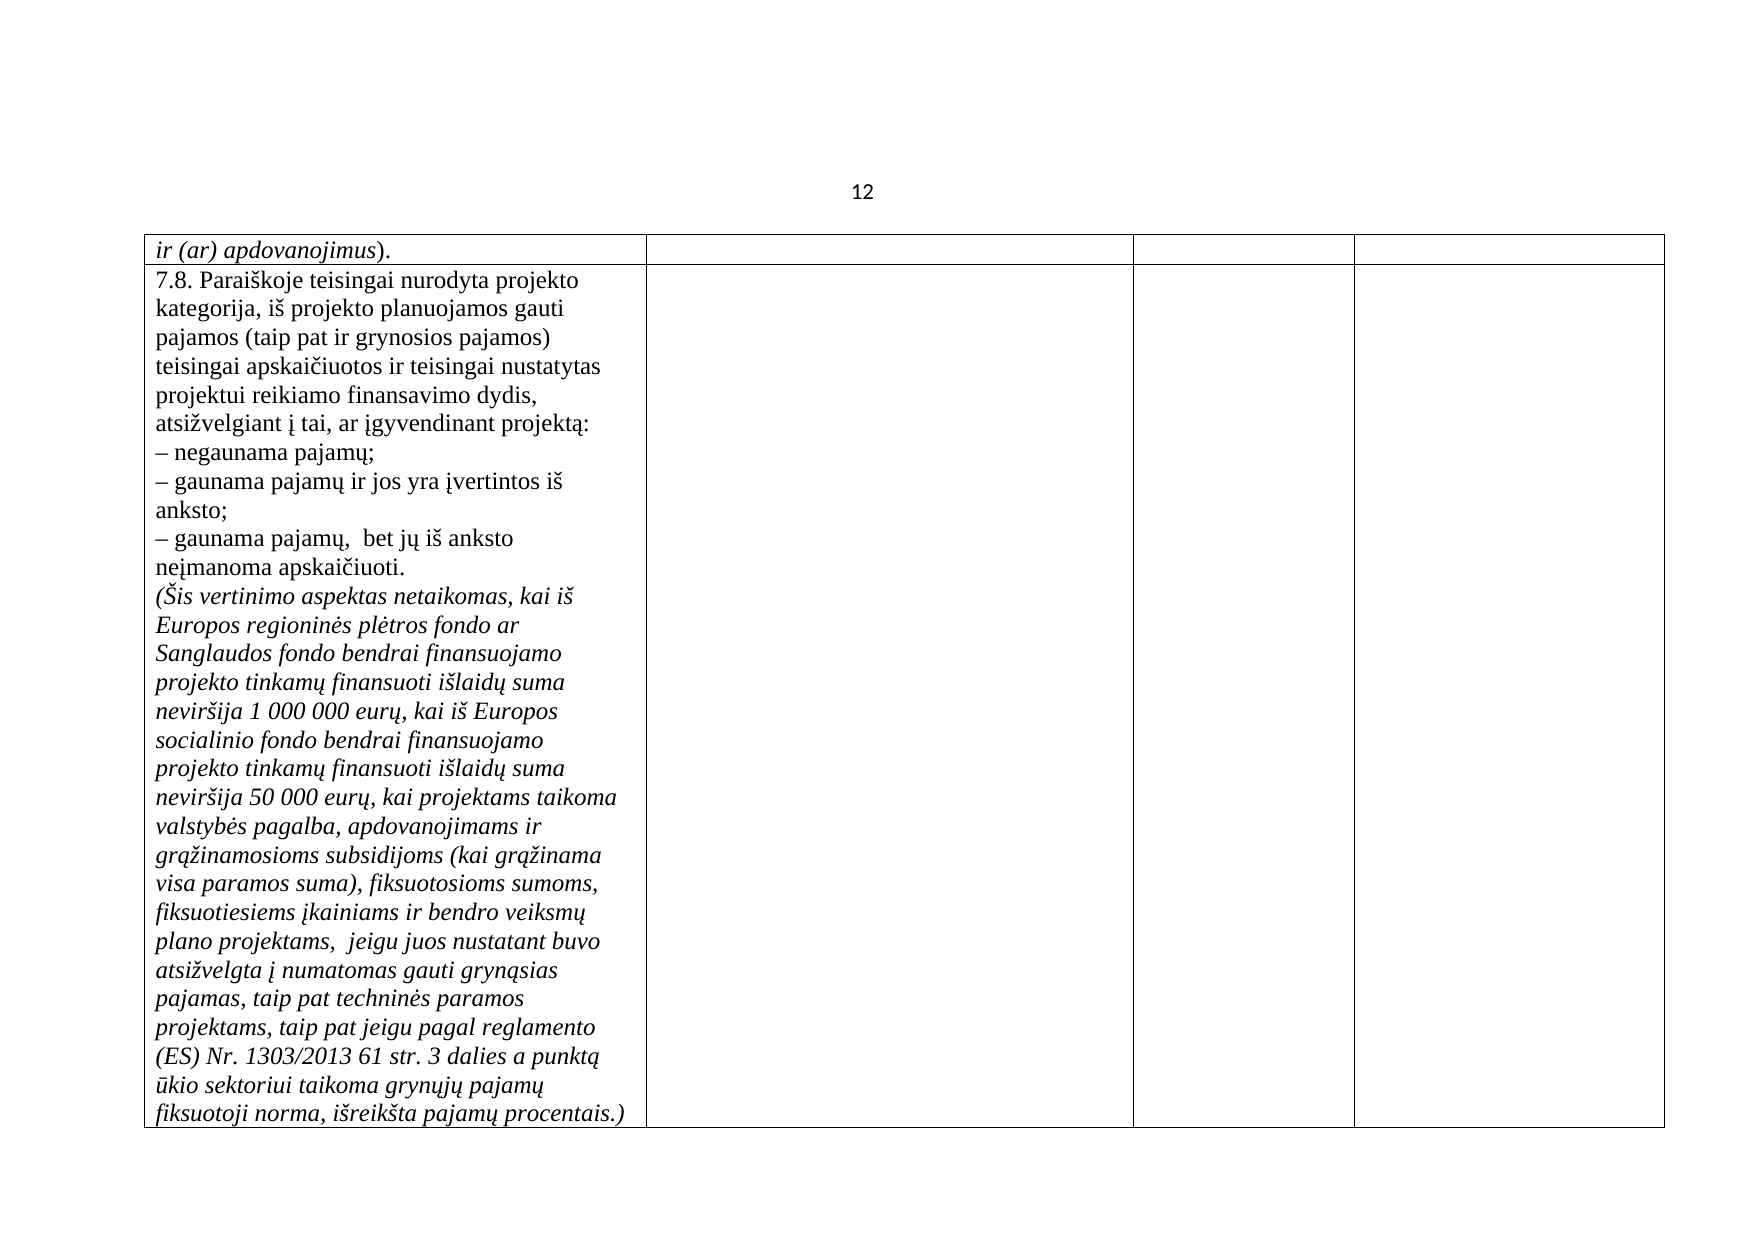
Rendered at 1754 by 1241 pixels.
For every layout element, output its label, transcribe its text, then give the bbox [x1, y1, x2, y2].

table_cell ir (ar) apdovanojimus). [145, 235, 646, 264]
table_cell [1134, 235, 1354, 264]
table_cell 7.8. Paraiškoje teisingai nurodyta projekto kategorija, iš projekto planuojamos gauti pajamos (taip pat ir grynosios pajamos) teisingai apskaičiuotos ir teisingai nustatytas projektui reikiamo finansavimo dydis, atsižvelgiant į tai, ar įgyvendinant projektą: – negaunama pajamų; – gaunama pajamų ir jos yra įvertintos iš anksto; – gaunama pajamų, bet jų iš anksto neįmanoma apskaičiuoti. (Šis vertinimo aspektas netaikomas, kai iš Europos regioninės plėtros fondo ar Sanglaudos fondo bendrai finansuojamo projekto tinkamų finansuoti išlaidų suma neviršija 1 000 000 eurų, kai iš Europos socialinio fondo bendrai finansuojamo projekto tinkamų finansuoti išlaidų suma neviršija 50 000 eurų, kai projektams taikoma valstybės pagalba, apdovanojimams ir grąžinamosioms subsidijoms (kai grąžinama visa paramos suma), fiksuotosioms sumoms, fiksuotiesiems įkainiams ir bendro veiksmų plano projektams, jeigu juos nustatant buvo atsižvelgta į numatomas gauti grynąsias pajamas, taip pat techninės paramos projektams, taip pat jeigu pagal reglamento (ES) Nr. 1303/2013 61 str. 3 dalies a punktą ūkio sektoriui taikoma grynųjų pajamų fiksuotoji norma, išreikšta pajamų procentais.) [145, 265, 646, 1127]
table_cell [1134, 265, 1354, 1127]
table_cell [647, 265, 1133, 1127]
table_cell [1355, 235, 1664, 264]
table_cell [647, 235, 1133, 264]
table_cell [1355, 265, 1664, 1127]
